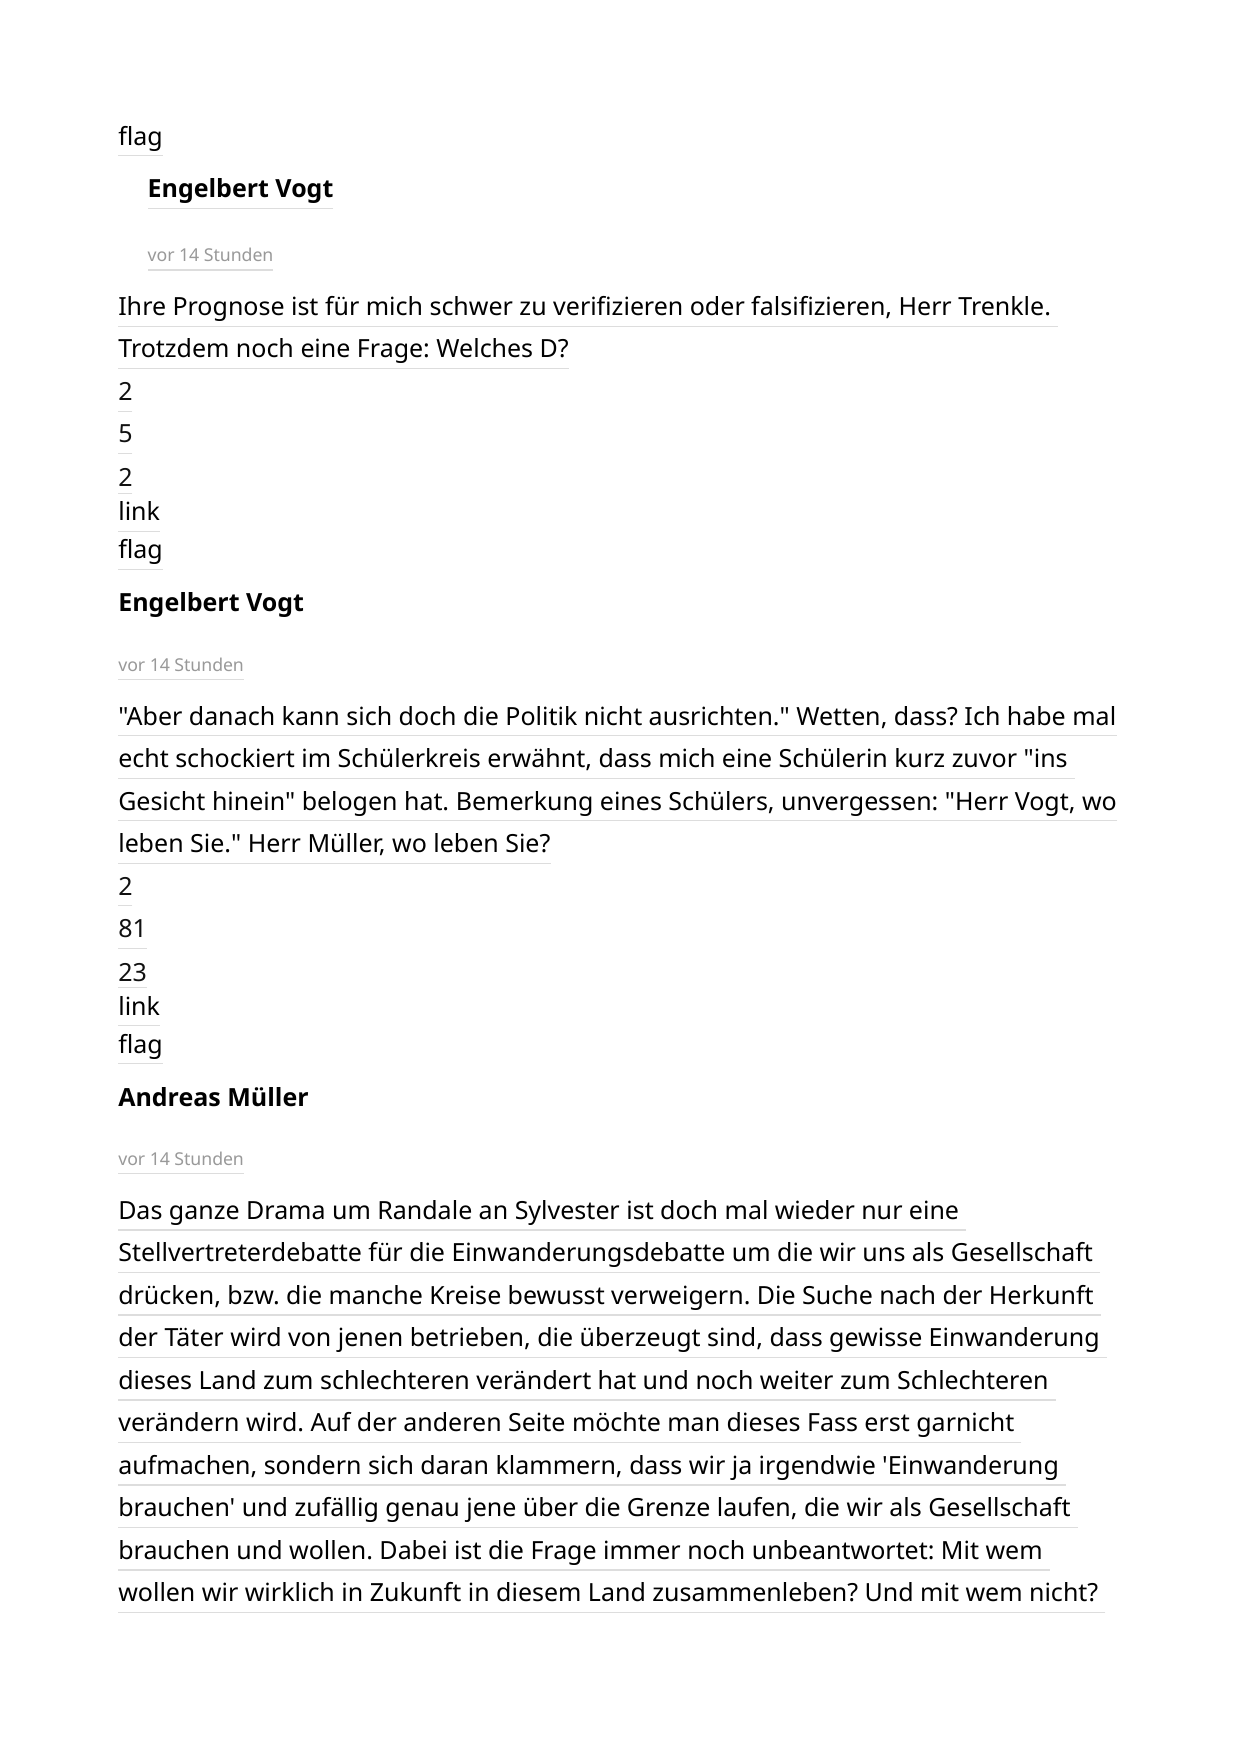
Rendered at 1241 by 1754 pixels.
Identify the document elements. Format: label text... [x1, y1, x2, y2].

text "Aber danach kann sich doch die Politik nicht ausrichten." Wetten, dass? Ich habe mal echt schockiert im Schülerkreis erwähnt, dass mich eine Schülerin kurz zuvor "ins Gesicht hinein" belogen hat. Bemerkung eines Schülers, unvergessen: "Herr Vogt, wo leben Sie." Herr Müller, wo leben Sie? [118, 698, 1122, 864]
text 5 [118, 416, 1122, 454]
text 2 [118, 868, 1122, 906]
text Das ganze Drama um Randale an Sylvester ist doch mal wieder nur eine Stellvertreterdebatte für die Einwanderungsdebatte um die wir uns als Gesellschaft drücken, bzw. die manche Kreise bewusst verweigern. Die Suche nach der Herkunft der Täter wird von jenen betrieben, die überzeugt sind, dass gewisse Einwanderung dieses Land zum schlechteren verändert hat und noch weiter zum Schlechteren verändern wird. Auf der anderen Seite möchte man dieses Fass erst garnicht aufmachen, sondern sich daran klammern, dass wir ja irgendwie 'Einwanderung brauchen' und zufällig genau jene über die Grenze laufen, die wir als Gesellschaft brauchen und wollen. Dabei ist die Frage immer noch unbeantwortet: Mit wem wollen wir wirklich in Zukunft in diesem Land zusammenleben? Und mit wem nicht? [118, 1193, 1122, 1613]
text Engelbert Vogt [118, 585, 1122, 619]
text vor 14 Stunden [118, 1147, 1118, 1174]
text 2 [118, 374, 1122, 412]
text flag [118, 118, 1122, 156]
text vor 14 Stunden [118, 652, 1118, 680]
text flag [118, 532, 1122, 570]
text link [118, 494, 1122, 532]
text Engelbert Vogt [147, 171, 1122, 209]
text link [118, 988, 1122, 1026]
text 23 [118, 953, 1122, 988]
text flag [118, 1026, 1122, 1064]
text Andreas Müller [118, 1079, 1122, 1113]
text vor 14 Stunden [147, 243, 1118, 271]
text 2 [118, 459, 1122, 494]
text 81 [118, 911, 1122, 949]
text Ihre Prognose ist für mich schwer zu verifizieren oder falsifizieren, Herr Trenkle. Trotzdem noch eine Frage: Welches D? [118, 289, 1122, 369]
